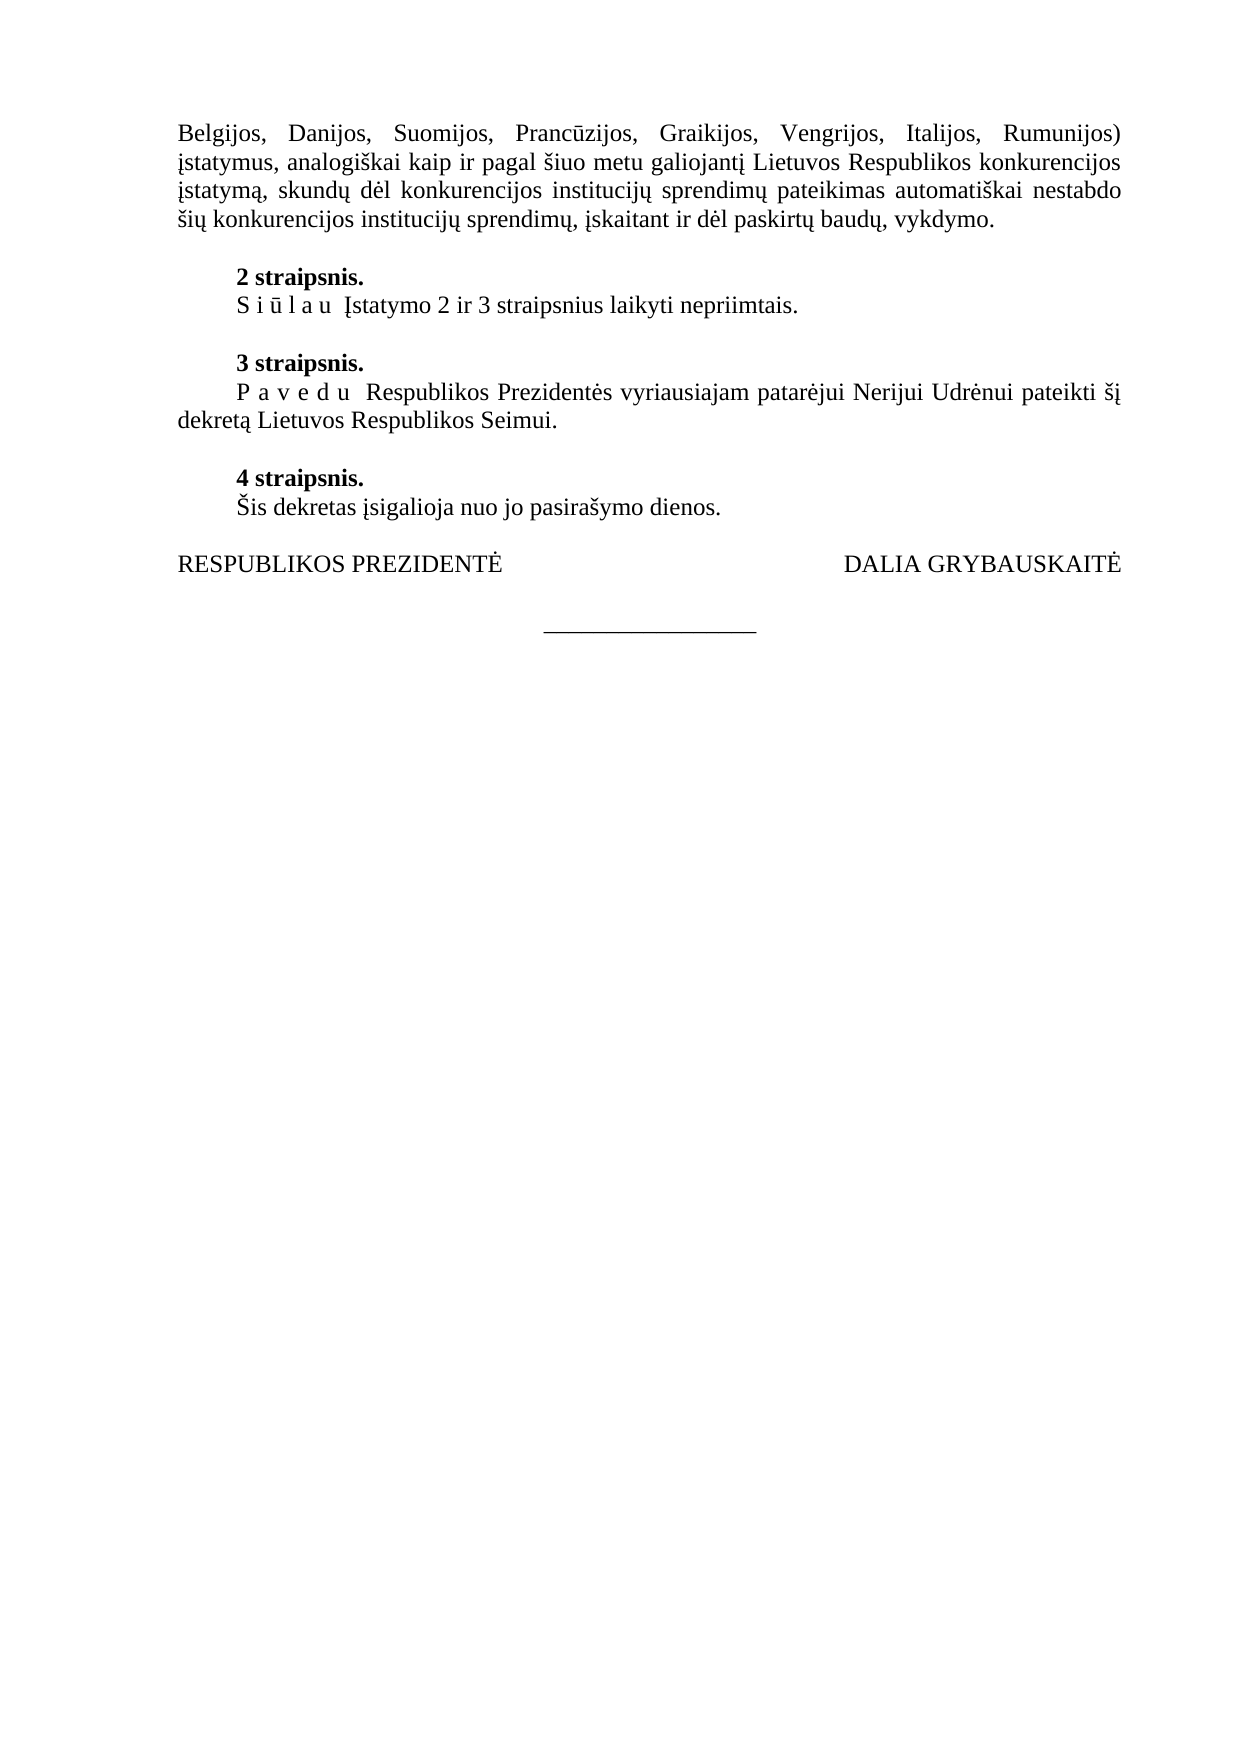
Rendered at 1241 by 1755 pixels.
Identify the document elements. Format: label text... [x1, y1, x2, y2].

text Šis dekretas įsigalioja nuo jo pasirašymo dienos. [177, 492, 1122, 521]
text 4 straipsnis. [177, 463, 1122, 492]
text _________________ [177, 607, 1122, 636]
text S i ū l a u Įstatymo 2 ir 3 straipsnius laikyti nepriimtais. [177, 291, 1122, 319]
text P a v e d u Respublikos Prezidentės vyriausiajam patarėjui Nerijui Udrėnui pateikti šį dekretą Lietuvos Respublikos Seimui. [177, 377, 1122, 434]
text Belgijos, Danijos, Suomijos, Prancūzijos, Graikijos, Vengrijos, Italijos, Rumunijos) įstatymus, analogiškai kaip ir pagal šiuo metu galiojantį Lietuvos Respublikos konkurencijos įstatymą, skundų dėl konkurencijos institucijų sprendimų pateikimas automatiškai nestabdo šių konkurencijos institucijų sprendimų, įskaitant ir dėl paskirtų baudų, vykdymo. [177, 118, 1122, 233]
text RESPUBLIKOS PREZIDENTĖ DALIA GRYBAUSKAITĖ [177, 549, 1122, 578]
text 3 straipsnis. [177, 348, 1122, 377]
text 2 straipsnis. [177, 262, 1122, 291]
